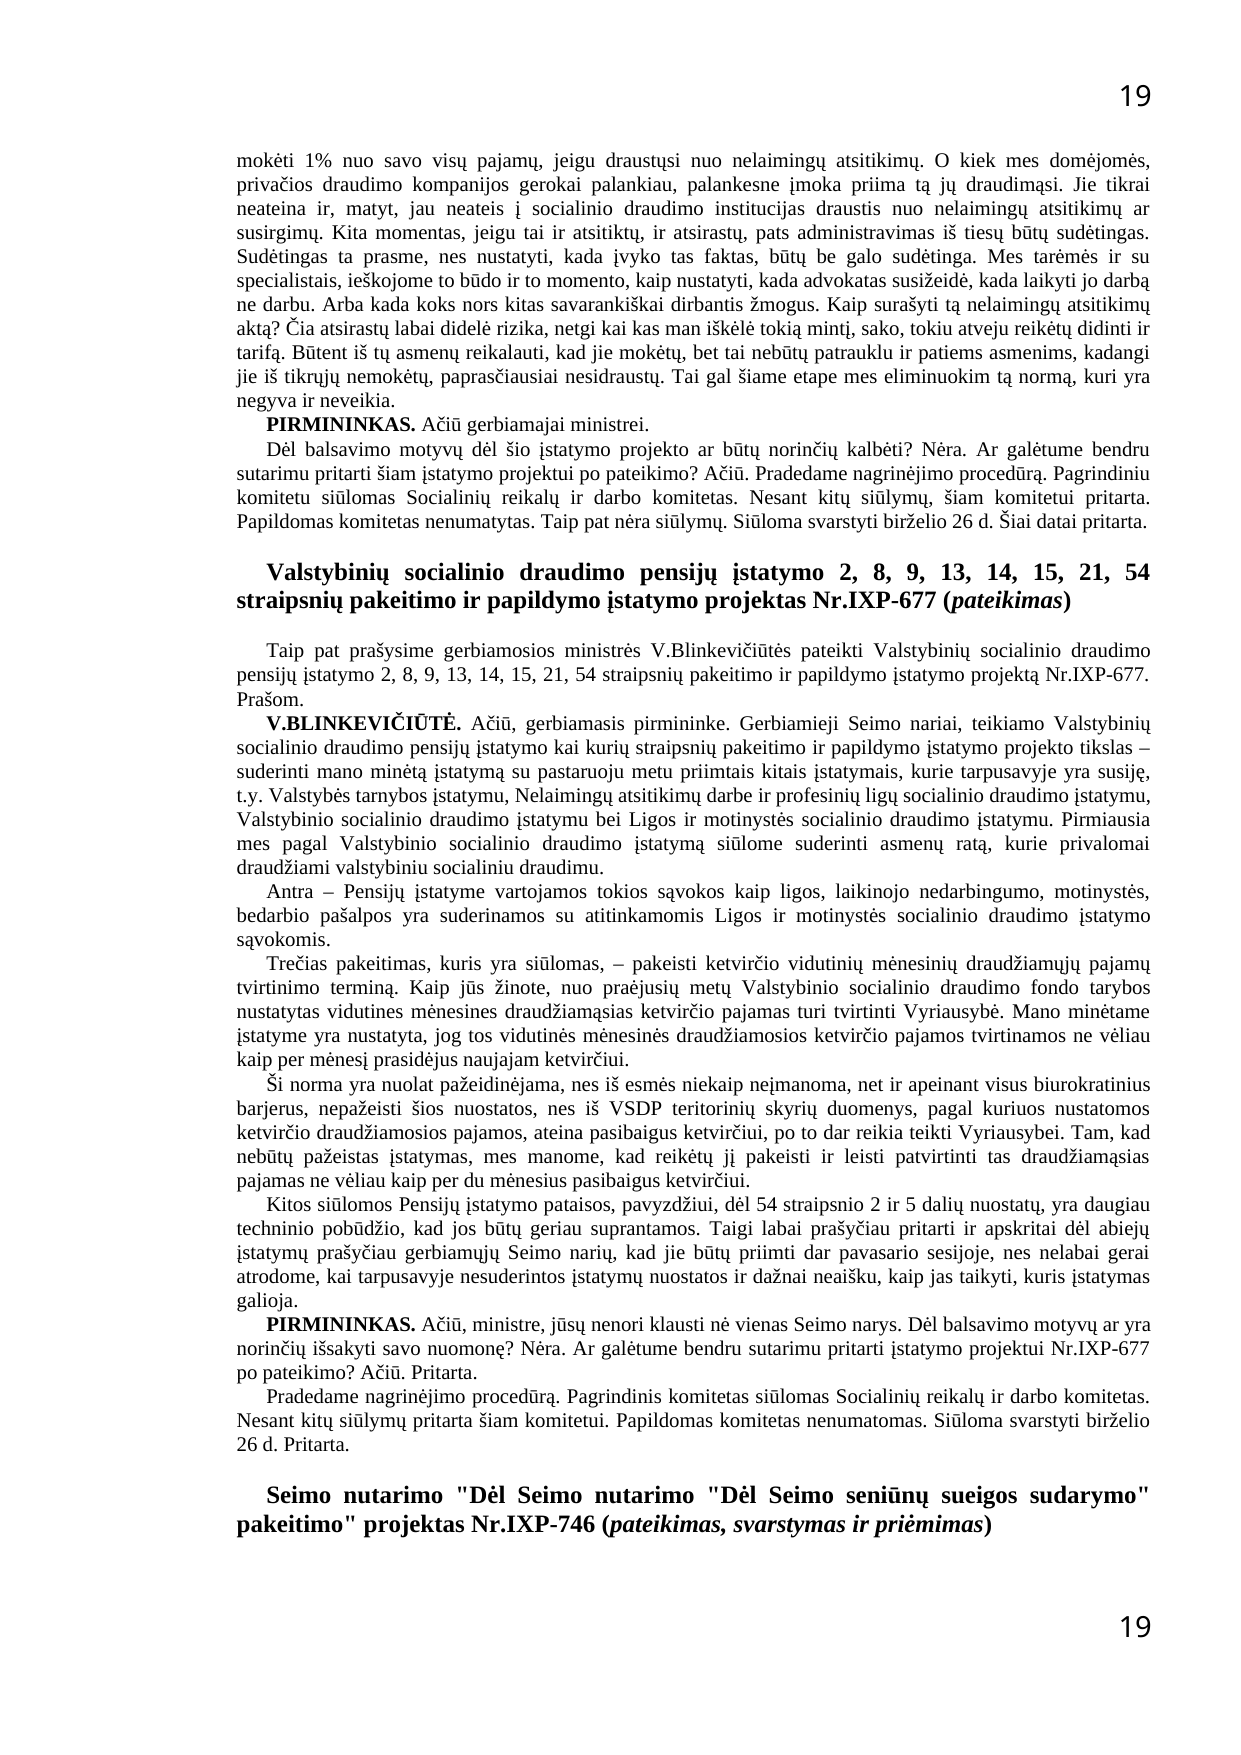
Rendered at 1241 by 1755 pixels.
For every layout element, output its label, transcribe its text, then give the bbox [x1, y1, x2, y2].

text Seimo nutarimo "Dėl Seimo nutarimo "Dėl Seimo seniūnų sueigos sudarymo" pakeitimo" projektas Nr.IXP-746 (pateikimas, svarstymas ir priėmimas) [236, 1481, 1152, 1538]
text Dėl balsavimo motyvų dėl šio įstatymo projekto ar būtų norinčių kalbėti? Nėra. Ar galėtume bendru sutarimu pritarti šiam įstatymo projektui po pateikimo? Ačiū. Pradedame nagrinėjimo procedūrą. Pagrindiniu komitetu siūlomas Socialinių reikalų ir darbo komitetas. Nesant kitų siūlymų, šiam komitetui pritarta. Papildomas komitetas nenumatytas. Taip pat nėra siūlymų. Siūloma svarstyti birželio 26 d. Šiai datai pritarta. [236, 436, 1152, 533]
text Valstybinių socialinio draudimo pensijų įstatymo 2, 8, 9, 13, 14, 15, 21, 54 straipsnių pakeitimo ir papildymo įstatymo projektas Nr.IXP-677 (pateikimas) [236, 557, 1152, 614]
text PIRMININKAS. Ačiū, ministre, jūsų nenori klausti nė vienas Seimo narys. Dėl balsavimo motyvų ar yra norinčių išsakyti savo nuomonę? Nėra. Ar galėtume bendru sutarimu pritarti įstatymo projektui Nr.IXP-677 po pateikimo? Ačiū. Pritarta. [236, 1312, 1152, 1384]
text Taip pat prašysime gerbiamosios ministrės V.Blinkevičiūtės pateikti Valstybinių socialinio draudimo pensijų įstatymo 2, 8, 9, 13, 14, 15, 21, 54 straipsnių pakeitimo ir papildymo įstatymo projektą Nr.IXP-677. Prašom. [236, 638, 1152, 711]
text Antra – Pensijų įstatyme vartojamos tokios sąvokos kaip ligos, laikinojo nedarbingumo, motinystės, bedarbio pašalpos yra suderinamos su atitinkamomis Ligos ir motinystės socialinio draudimo įstatymo sąvokomis. [236, 879, 1152, 951]
text PIRMININKAS. Ačiū gerbiamajai ministrei. [236, 412, 1152, 436]
text Kitos siūlomos Pensijų įstatymo pataisos, pavyzdžiui, dėl 54 straipsnio 2 ir 5 dalių nuostatų, yra daugiau techninio pobūdžio, kad jos būtų geriau suprantamos. Taigi labai prašyčiau pritarti ir apskritai dėl abiejų įstatymų prašyčiau gerbiamųjų Seimo narių, kad jie būtų priimti dar pavasario sesijoje, nes nelabai gerai atrodome, kai tarpusavyje nesuderintos įstatymų nuostatos ir dažnai neaišku, kaip jas taikyti, kuris įstatymas galioja. [236, 1192, 1152, 1312]
text Ši norma yra nuolat pažeidinėjama, nes iš esmės niekaip neįmanoma, net ir apeinant visus biurokratinius barjerus, nepažeisti šios nuostatos, nes iš VSDP teritorinių skyrių duomenys, pagal kuriuos nustatomos ketvirčio draudžiamosios pajamos, ateina pasibaigus ketvirčiui, po to dar reikia teikti Vyriausybei. Tam, kad nebūtų pažeistas įstatymas, mes manome, kad reikėtų jį pakeisti ir leisti patvirtinti tas draudžiamąsias pajamas ne vėliau kaip per du mėnesius pasibaigus ketvirčiui. [236, 1071, 1152, 1192]
text Pradedame nagrinėjimo procedūrą. Pagrindinis komitetas siūlomas Socialinių reikalų ir darbo komitetas. Nesant kitų siūlymų pritarta šiam komitetui. Papildomas komitetas nenumatomas. Siūloma svarstyti birželio 26 d. Pritarta. [236, 1384, 1152, 1456]
text Trečias pakeitimas, kuris yra siūlomas, – pakeisti ketvirčio vidutinių mėnesinių draudžiamųjų pajamų tvirtinimo terminą. Kaip jūs žinote, nuo praėjusių metų Valstybinio socialinio draudimo fondo tarybos nustatytas vidutines mėnesines draudžiamąsias ketvirčio pajamas turi tvirtinti Vyriausybė. Mano minėtame įstatyme yra nustatyta, jog tos vidutinės mėnesinės draudžiamosios ketvirčio pajamos tvirtinamos ne vėliau kaip per mėnesį prasidėjus naujajam ketvirčiui. [236, 951, 1152, 1071]
text mokėti 1% nuo savo visų pajamų, jeigu draustųsi nuo nelaimingų atsitikimų. O kiek mes domėjomės, privačios draudimo kompanijos gerokai palankiau, palankesne įmoka priima tą jų draudimąsi. Jie tikrai neateina ir, matyt, jau neateis į socialinio draudimo institucijas draustis nuo nelaimingų atsitikimų ar susirgimų. Kita momentas, jeigu tai ir atsitiktų, ir atsirastų, pats administravimas iš tiesų būtų sudėtingas. Sudėtingas ta prasme, nes nustatyti, kada įvyko tas faktas, būtų be galo sudėtinga. Mes tarėmės ir su specialistais, ieškojome to būdo ir to momento, kaip nustatyti, kada advokatas susižeidė, kada laikyti jo darbą ne darbu. Arba kada koks nors kitas savarankiškai dirbantis žmogus. Kaip surašyti tą nelaimingų atsitikimų aktą? Čia atsirastų labai didelė rizika, netgi kai kas man iškėlė tokią mintį, sako, tokiu atveju reikėtų didinti ir tarifą. Būtent iš tų asmenų reikalauti, kad jie mokėtų, bet tai nebūtų patrauklu ir patiems asmenims, kadangi jie iš tikrųjų nemokėtų, paprasčiausiai nesidraustų. Tai gal šiame etape mes eliminuokim tą normą, kuri yra negyva ir neveikia. [236, 148, 1152, 412]
text V.BLINKEVIČIŪTĖ. Ačiū, gerbiamasis pirmininke. Gerbiamieji Seimo nariai, teikiamo Valstybinių socialinio draudimo pensijų įstatymo kai kurių straipsnių pakeitimo ir papildymo įstatymo projekto tikslas – suderinti mano minėtą įstatymą su pastaruoju metu priimtais kitais įstatymais, kurie tarpusavyje yra susiję, t.y. Valstybės tarnybos įstatymu, Nelaimingų atsitikimų darbe ir profesinių ligų socialinio draudimo įstatymu, Valstybinio socialinio draudimo įstatymu bei Ligos ir motinystės socialinio draudimo įstatymu. Pirmiausia mes pagal Valstybinio socialinio draudimo įstatymą siūlome suderinti asmenų ratą, kurie privalomai draudžiami valstybiniu socialiniu draudimu. [236, 711, 1152, 879]
